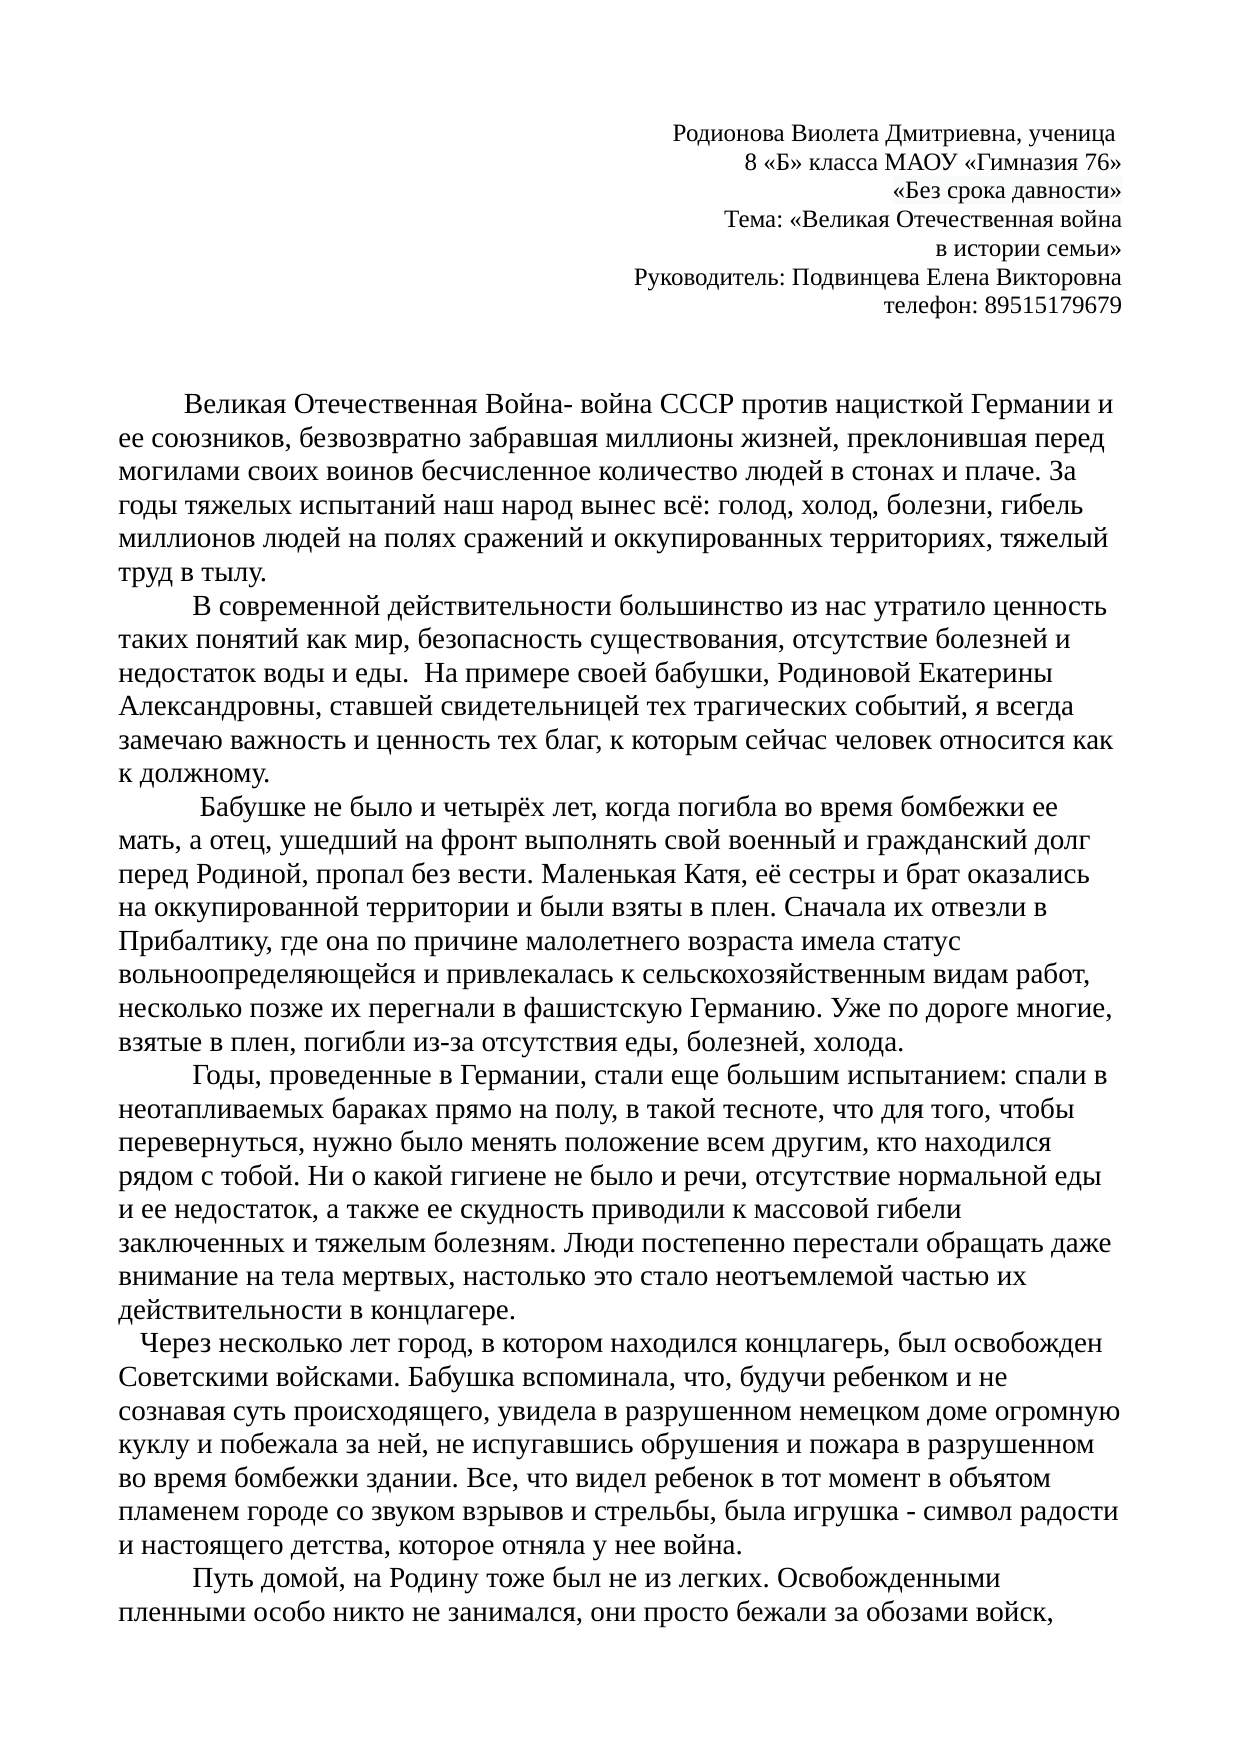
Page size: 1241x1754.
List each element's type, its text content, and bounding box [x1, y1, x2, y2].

text Через несколько лет город, в котором находился концлагерь, был освобожден Советскими войсками. Бабушка вспоминала, что, будучи ребенком и не сознавая суть происходящего, увидела в разрушенном немецком доме огромную куклу и побежала за ней, не испугавшись обрушения и пожара в разрушенном во время бомбежки здании. Все, что видел ребенок в тот момент в объятом пламенем городе со звуком взрывов и стрельбы, была игрушка - символ радости и настоящего детства, которое отняла у нее война. [118, 1326, 1122, 1560]
text Годы, проведенные в Германии, стали еще большим испытанием: спали в неотапливаемых бараках прямо на полу, в такой тесноте, что для того, чтобы перевернуться, нужно было менять положение всем другим, кто находился рядом с тобой. Ни о какой гигиене не было и речи, отсутствие нормальной еды и ее недостаток, а также ее скудность приводили к массовой гибели заключенных и тяжелым болезням. Люди постепенно перестали обращать даже внимание на тела мертвых, настолько это стало неотъемлемой частью их действительности в концлагере. [118, 1057, 1122, 1326]
text в истории семьи» [118, 233, 1122, 262]
text Путь домой, на Родину тоже был не из легких. Освобожденными пленными особо никто не занимался, они просто бежали за обозами войск, [118, 1560, 1122, 1627]
text 8 «Б» класса МАОУ «Гимназия 76» [118, 147, 1122, 176]
text В современной действительности большинство из нас утратило ценность таких понятий как мир, безопасность существования, отсутствие болезней и недостаток воды и еды. На примере своей бабушки, Родиновой Екатерины Александровны, ставшей свидетельницей тех трагических событий, я всегда замечаю важность и ценность тех благ, к которым сейчас человек относится как к должному. [118, 588, 1122, 789]
text Тема: «Великая Отечественная война [118, 204, 1122, 233]
text Бабушке не было и четырёх лет, когда погибла во время бомбежки ее мать, а отец, ушедший на фронт выполнять свой военный и гражданский долг перед Родиной, пропал без вести. Маленькая Катя, её сестры и брат оказались на оккупированной территории и были взяты в плен. Сначала их отвезли в Прибалтику, где она по причине малолетнего возраста имела статус вольноопределяющейся и привлекалась к сельскохозяйственным видам работ, несколько позже их перегнали в фашистскую Германию. Уже по дороге многие, взятые в плен, погибли из-за отсутствия еды, болезней, холода. [118, 789, 1122, 1057]
text телефон: 89515179679 [118, 291, 1122, 319]
text «Без срока давности» [118, 176, 1122, 204]
text Родионова Виолета Дмитриевна, ученица [118, 118, 1122, 147]
text Руководитель: Подвинцева Елена Викторовна [118, 262, 1122, 291]
text Великая Отечественная Война- война СССР против нацисткой Германии и ее союзников, безвозвратно забравшая миллионы жизней, преклонившая перед могилами своих воинов бесчисленное количество людей в стонах и плаче. За годы тяжелых испытаний наш народ вынес всё: голод, холод, болезни, гибель миллионов людей на полях сражений и оккупированных территориях, тяжелый труд в тылу. [118, 386, 1122, 588]
